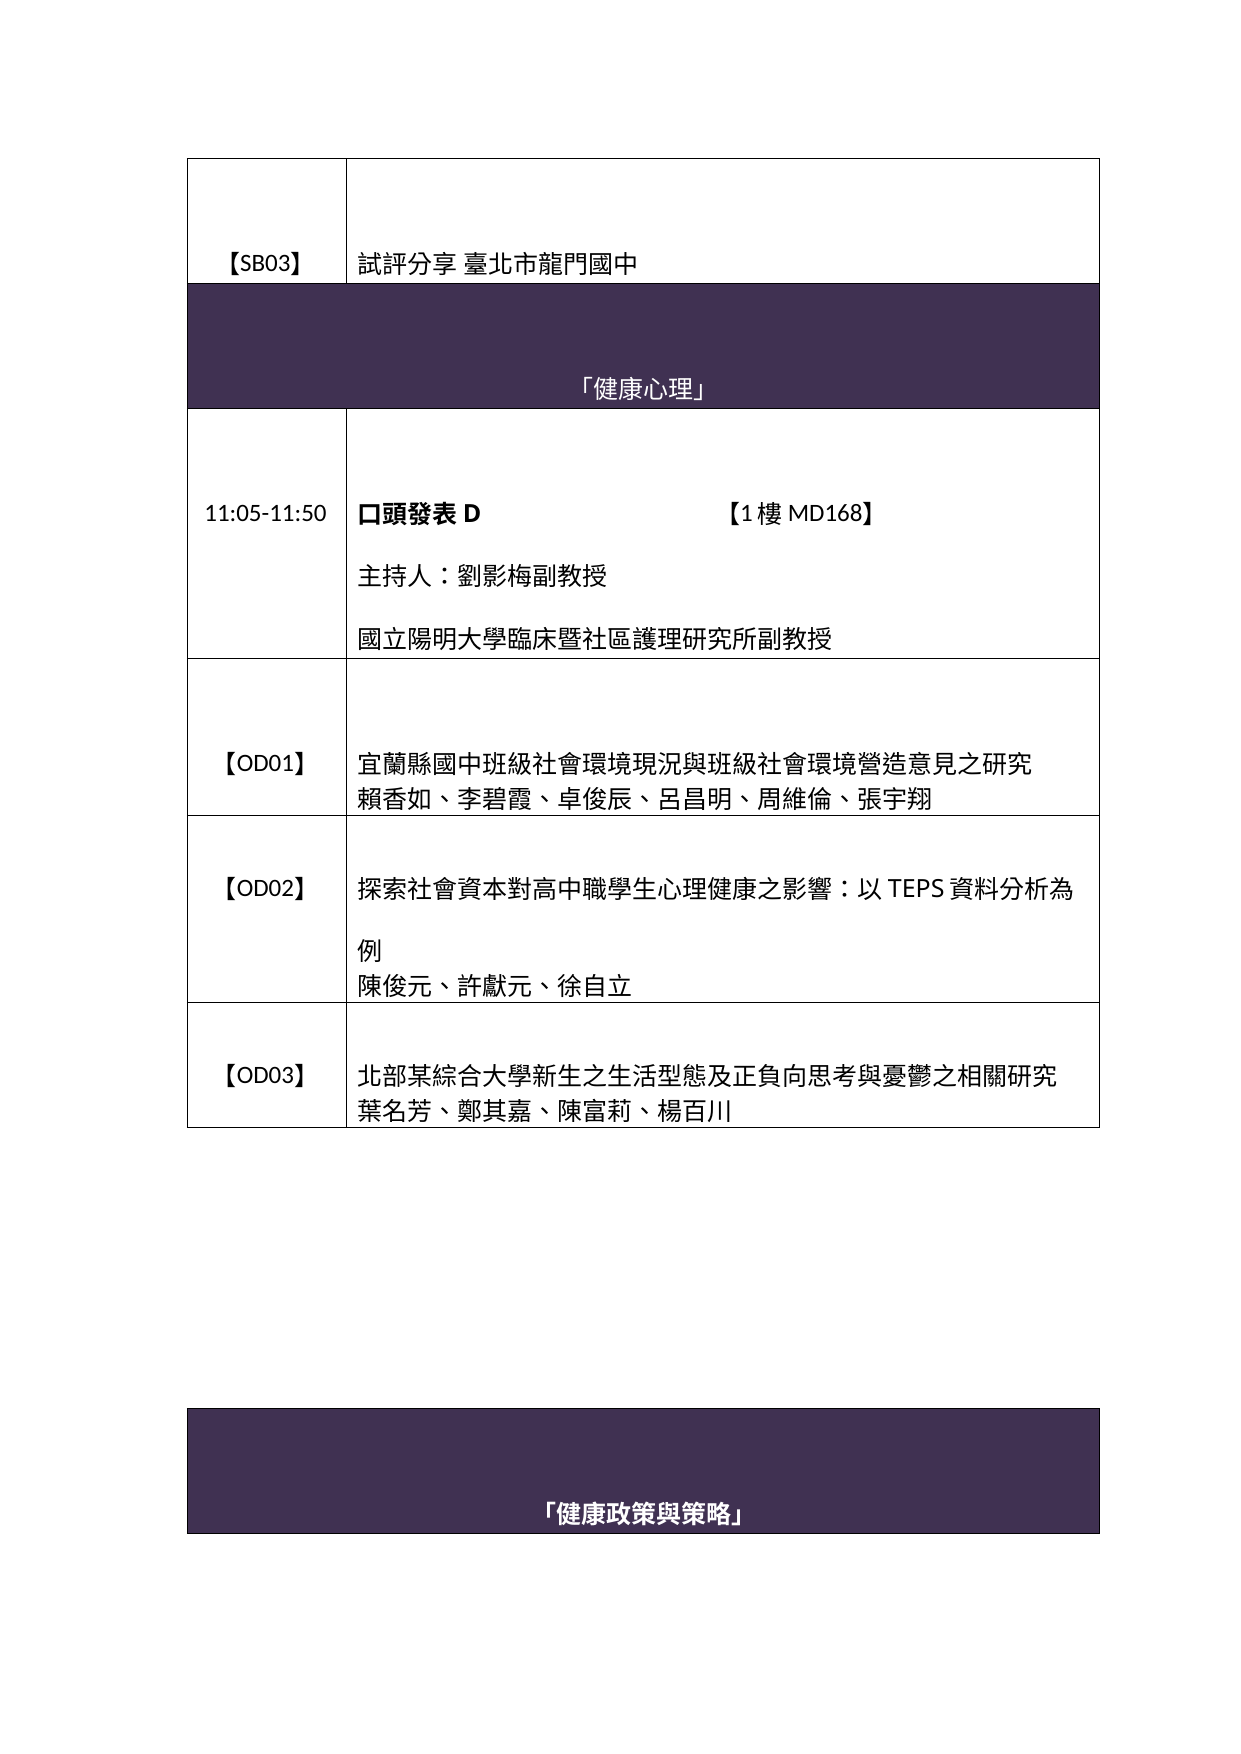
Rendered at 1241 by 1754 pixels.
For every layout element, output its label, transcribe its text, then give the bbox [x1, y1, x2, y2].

table_cell [188, 1346, 346, 1408]
table_cell 11:05-11:50 [188, 409, 346, 658]
table_cell 試評分享 臺北市龍門國中 [347, 159, 1099, 283]
table_cell [188, 1128, 346, 1221]
table_cell 口頭發表D 【1樓MD168】 主持人：劉影梅副教授 國立陽明大學臨床暨社區護理研究所副教授 [347, 409, 1099, 658]
table_cell 宜蘭縣國中班級社會環境現況與班級社會環境營造意見之研究 賴香如、李碧霞、卓俊辰、呂昌明、周維倫、張宇翔 [347, 659, 1099, 814]
table_cell [346, 1346, 1099, 1408]
table_cell 【OD03】 [188, 1003, 346, 1127]
table_cell 北部某綜合大學新生之生活型態及正負向思考與憂鬱之相關研究 葉名芳、鄭其嘉、陳富莉、楊百川 [347, 1003, 1099, 1127]
table_cell 【SB03】 [188, 159, 346, 283]
table_cell 【OD01】 [188, 659, 346, 814]
table_cell 「健康心理」 [188, 284, 1099, 408]
table_cell 【OD02】 [188, 816, 346, 1002]
table_cell 探索社會資本對高中職學生心理健康之影響：以TEPS資料分析為例 陳俊元、許獻元、徐自立 [347, 816, 1099, 1002]
table_cell [346, 1128, 1099, 1221]
table_cell [346, 1221, 1099, 1283]
table_cell [346, 1283, 1099, 1346]
table_cell [188, 1283, 346, 1346]
table_cell [188, 1221, 346, 1283]
table_cell 「健康政策與策略」 [188, 1409, 1099, 1533]
